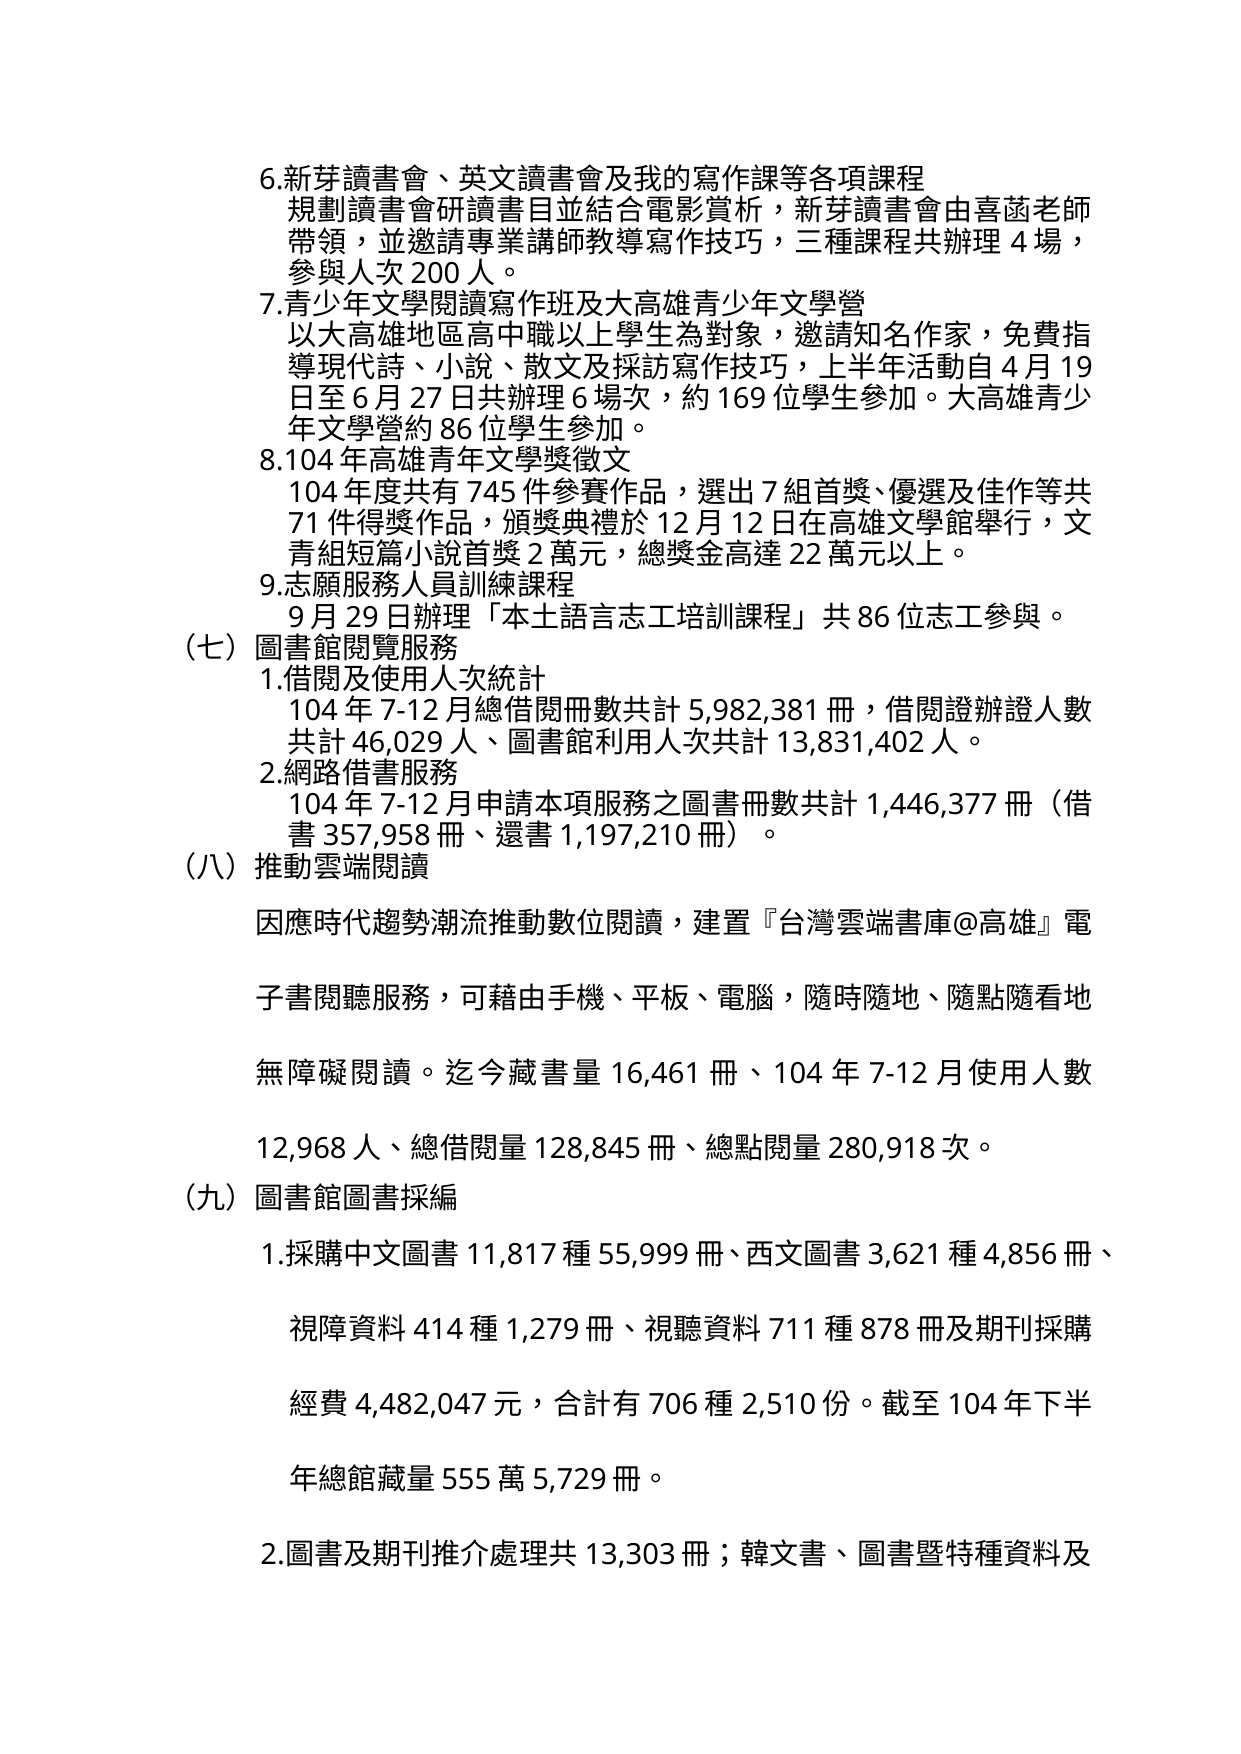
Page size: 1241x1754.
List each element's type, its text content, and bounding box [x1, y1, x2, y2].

text （七）圖書館閱覽服務 [148, 633, 1092, 664]
text 104年度共有745件參賽作品，選出7組首獎、優選及佳作等共71件得獎作品，頒獎典禮於12月12日在高雄文學館舉行，文青組短篇小說首獎2萬元，總獎金高達22萬元以上。 [288, 477, 1092, 571]
text 7.青少年文學閱讀寫作班及大高雄青少年文學營 [259, 289, 1092, 321]
text 因應時代趨勢潮流推動數位閱讀，建置『台灣雲端書庫@高雄』電子書閱聽服務，可藉由手機、平板、電腦，隨時隨地、隨點隨看地無障礙閱讀。迄今藏書量16,461冊、104年7-12月使用人數12,968人、總借閱量128,845冊、總點閱量280,918次。 [255, 883, 1092, 1183]
text 2.圖書及期刊推介處理共13,303冊；韓文書、圖書暨特種資料及視聽分編共1,620種3,248冊；圖書暨視聽資料加工作業共35,399冊；書目資料合併暨修改作業共1,096冊；贈書處理共95,287冊（含製作感謝函及處理信件）；到宅取書共1,502冊；圖書移送暨移送各分館報表統計149,136冊；行動圖書還書及催還處理統計1,253冊；行動圖書館流通借閱服務出勤共48場；核對冠名權圖書共3,981冊；其它圖書移轉典藏加工作業共約40,000冊。 [260, 1514, 1092, 1589]
text 104年7-12月申請本項服務之圖書冊數共計1,446,377冊（借書357,958冊、還書1,197,210冊）。 [288, 789, 1092, 852]
text （八）推動雲端閱讀 [148, 852, 1092, 883]
text 9.志願服務人員訓練課程 [259, 571, 1092, 602]
text 9月29日辦理「本土語言志工培訓課程」共86位志工參與。 [288, 602, 1092, 633]
text 以大高雄地區高中職以上學生為對象，邀請知名作家，免費指導現代詩、小說、散文及採訪寫作技巧，上半年活動自4月19日至6月27日共辦理6場次，約169位學生參加。大高雄青少年文學營約86位學生參加。 [288, 321, 1092, 446]
text 104年7-12月總借閱冊數共計5,982,381冊，借閱證辦證人數共計46,029人、圖書館利用人次共計13,831,402人。 [288, 696, 1092, 758]
text 8.104年高雄青年文學獎徵文 [259, 446, 1092, 477]
text 2.網路借書服務 [259, 758, 1092, 789]
text （九）圖書館圖書採編 [148, 1183, 1092, 1214]
text 1.採購中文圖書11,817種55,999冊、西文圖書3,621種4,856冊、視障資料414種1,279冊、視聽資料711種878冊及期刊採購經費4,482,047元，合計有706種 2,510份。截至104年下半年總館藏量555萬5,729冊。 [260, 1214, 1092, 1514]
text 6.新芽讀書會、英文讀書會及我的寫作課等各項課程 [259, 164, 1092, 196]
text 1.借閱及使用人次統計 [259, 664, 1092, 696]
text 規劃讀書會研讀書目並結合電影賞析，新芽讀書會由喜菡老師帶領，並邀請專業講師教導寫作技巧，三種課程共辦理4場，參與人次200人。 [288, 196, 1092, 289]
